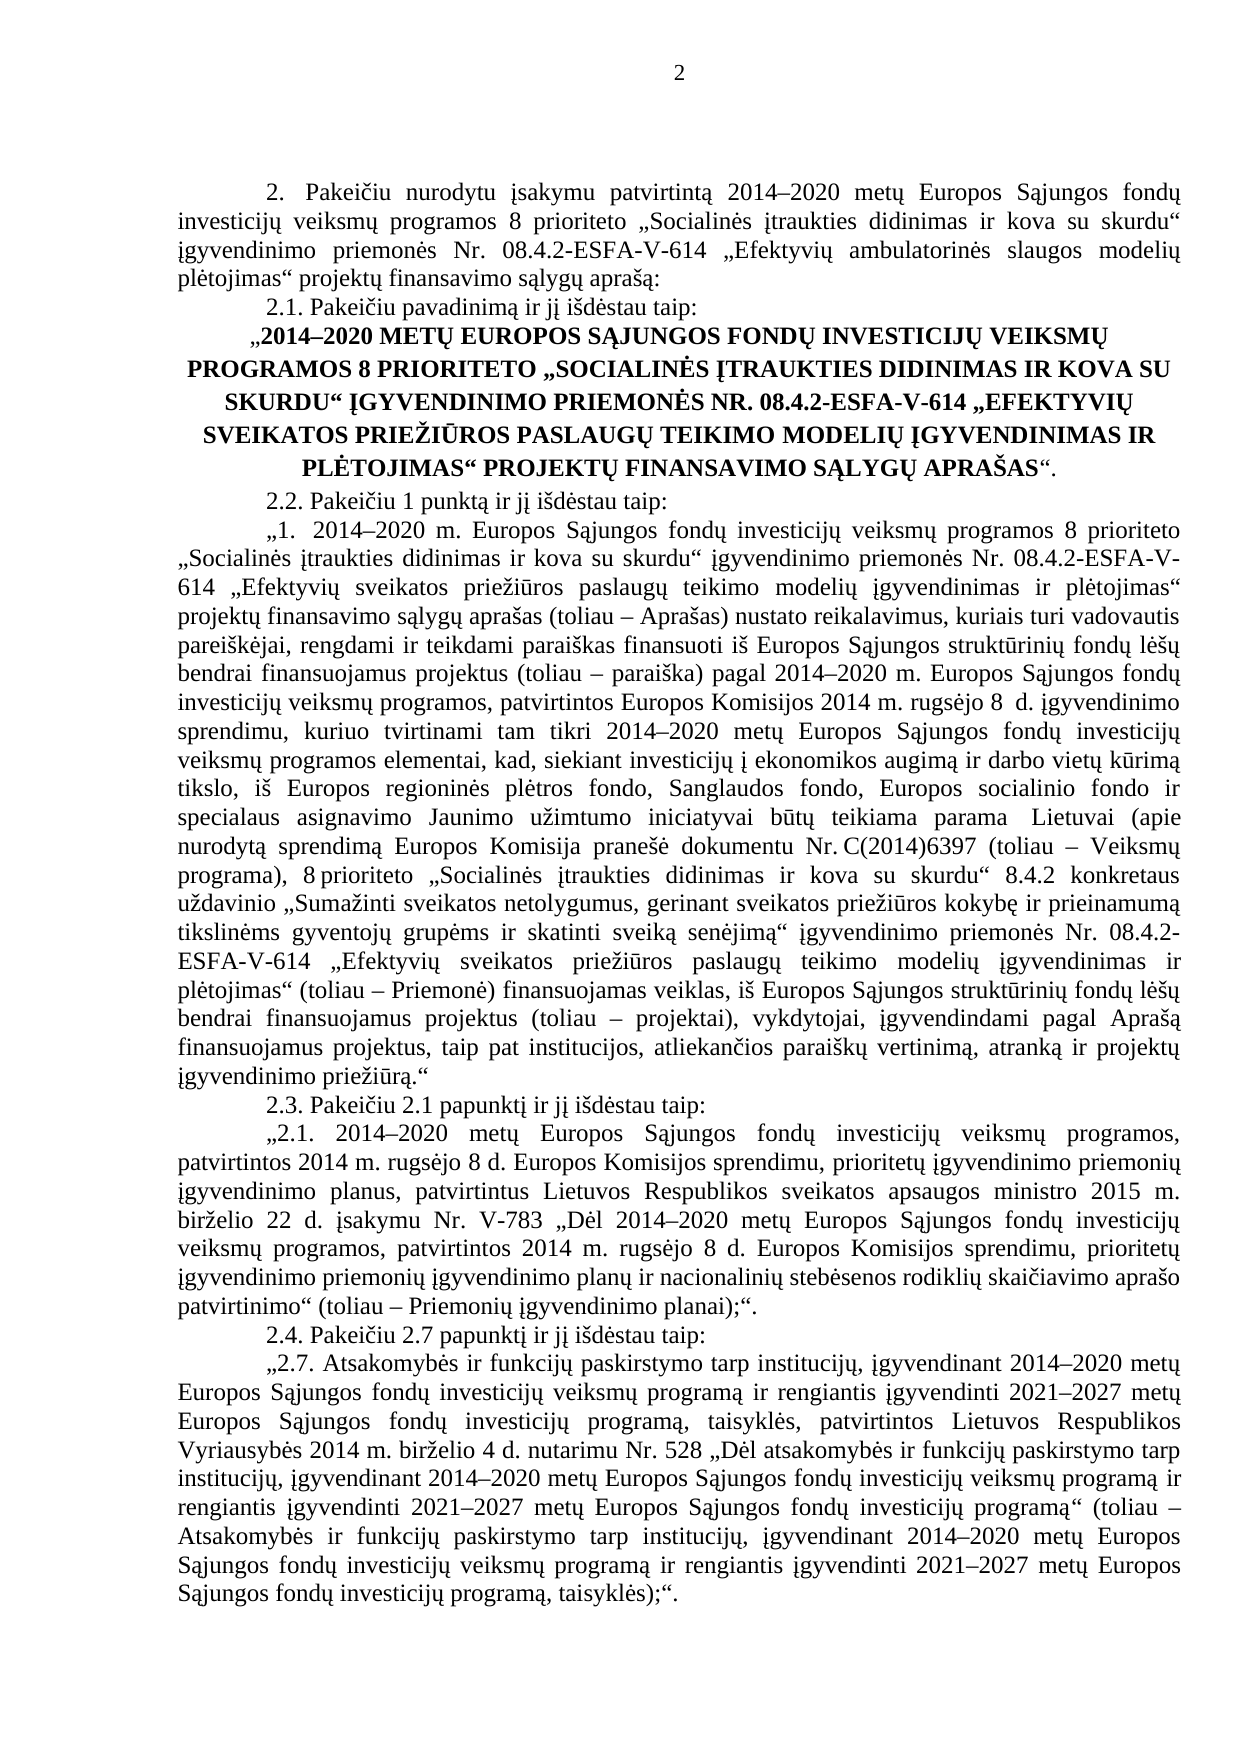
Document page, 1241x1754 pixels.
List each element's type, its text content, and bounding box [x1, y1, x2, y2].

text 2.1. Pakeičiu pavadinimą ir jį išdėstau taip: [177, 292, 1181, 321]
text „2014–2020 METŲ EUROPOS SĄJUNGOS FONDŲ INVESTICIJŲ VEIKSMŲ PROGRAMOS 8 PRIORITETO „SOCIALINĖS ĮTRAUKTIES DIDINIMAS IR KOVA SU SKURDU“ ĮGYVENDINIMO PRIEMONĖS NR. 08.4.2-ESFA-V-614 „EFEKTYVIŲ SVEIKATOS PRIEŽIŪROS PASLAUGŲ TEIKIMO MODELIŲ ĮGYVENDINIMAS IR PLĖTOJIMAS“ PROJEKTŲ FINANSAVIMO SĄLYGŲ APRAŠAS“. [177, 321, 1181, 482]
text „2.7. Atsakomybės ir funkcijų paskirstymo tarp institucijų, įgyvendinant 2014–2020 metų Europos Sąjungos fondų investicijų veiksmų programą ir rengiantis įgyvendinti 2021–2027 metų Europos Sąjungos fondų investicijų programą, taisyklės, patvirtintos Lietuvos Respublikos Vyriausybės 2014 m. birželio 4 d. nutarimu Nr. 528 „Dėl atsakomybės ir funkcijų paskirstymo tarp institucijų, įgyvendinant 2014–2020 metų Europos Sąjungos fondų investicijų veiksmų programą ir rengiantis įgyvendinti 2021–2027 metų Europos Sąjungos fondų investicijų programą“ (toliau – Atsakomybės ir funkcijų paskirstymo tarp institucijų, įgyvendinant 2014–2020 metų Europos Sąjungos fondų investicijų veiksmų programą ir rengiantis įgyvendinti 2021–2027 metų Europos Sąjungos fondų investicijų programą, taisyklės);“. [177, 1348, 1181, 1607]
text 2. Pakeičiu nurodytu įsakymu patvirtintą 2014–2020 metų Europos Sąjungos fondų investicijų veiksmų programos 8 prioriteto „Socialinės įtraukties didinimas ir kova su skurdu“ įgyvendinimo priemonės Nr. 08.4.2-ESFA-V-614 „Efektyvių ambulatorinės slaugos modelių plėtojimas“ projektų finansavimo sąlygų aprašą: [177, 177, 1181, 292]
text „2.1. 2014–2020 metų Europos Sąjungos fondų investicijų veiksmų programos, patvirtintos 2014 m. rugsėjo 8 d. Europos Komisijos sprendimu, prioritetų įgyvendinimo priemonių įgyvendinimo planus, patvirtintus Lietuvos Respublikos sveikatos apsaugos ministro 2015 m. birželio 22 d. įsakymu Nr. V-783 „Dėl 2014–2020 metų Europos Sąjungos fondų investicijų veiksmų programos, patvirtintos 2014 m. rugsėjo 8 d. Europos Komisijos sprendimu, prioritetų įgyvendinimo priemonių įgyvendinimo planų ir nacionalinių stebėsenos rodiklių skaičiavimo aprašo patvirtinimo“ (toliau – Priemonių įgyvendinimo planai);“. [177, 1118, 1181, 1320]
text 2.2. Pakeičiu 1 punktą ir jį išdėstau taip: [177, 486, 1181, 515]
text „1. 2014–2020 m. Europos Sąjungos fondų investicijų veiksmų programos 8 prioriteto „Socialinės įtraukties didinimas ir kova su skurdu“ įgyvendinimo priemonės Nr. 08.4.2-ESFA-V-614 „Efektyvių sveikatos priežiūros paslaugų teikimo modelių įgyvendinimas ir plėtojimas“ projektų finansavimo sąlygų aprašas (toliau – Aprašas) nustato reikalavimus, kuriais turi vadovautis pareiškėjai, rengdami ir teikdami paraiškas finansuoti iš Europos Sąjungos struktūrinių fondų lėšų bendrai finansuojamus projektus (toliau – paraiška) pagal 2014–2020 m. Europos Sąjungos fondų investicijų veiksmų programos, patvirtintos Europos Komisijos 2014 m. rugsėjo 8 d. įgyvendinimo sprendimu, kuriuo tvirtinami tam tikri 2014–2020 metų Europos Sąjungos fondų investicijų veiksmų programos elementai, kad, siekiant investicijų į ekonomikos augimą ir darbo vietų kūrimą tikslo, iš Europos regioninės plėtros fondo, Sanglaudos fondo, Europos socialinio fondo ir specialaus asignavimo Jaunimo užimtumo iniciatyvai būtų teikiama parama Lietuvai (apie nurodytą sprendimą Europos Komisija pranešė dokumentu Nr. C(2014)6397 (toliau – Veiksmų programa), 8 prioriteto „Socialinės įtraukties didinimas ir kova su skurdu“ 8.4.2 konkretaus uždavinio „Sumažinti sveikatos netolygumus, gerinant sveikatos priežiūros kokybę ir prieinamumą tikslinėms gyventojų grupėms ir skatinti sveiką senėjimą“ įgyvendinimo priemonės Nr. 08.4.2-ESFA-V-614 „Efektyvių sveikatos priežiūros paslaugų teikimo modelių įgyvendinimas ir plėtojimas“ (toliau – Priemonė) finansuojamas veiklas, iš Europos Sąjungos struktūrinių fondų lėšų bendrai finansuojamus projektus (toliau – projektai), vykdytojai, įgyvendindami pagal Aprašą finansuojamus projektus, taip pat institucijos, atliekančios paraiškų vertinimą, atranką ir projektų įgyvendinimo priežiūrą.“ [177, 515, 1181, 1090]
text 2.3. Pakeičiu 2.1 papunktį ir jį išdėstau taip: [177, 1090, 1181, 1118]
text 2.4. Pakeičiu 2.7 papunktį ir jį išdėstau taip: [177, 1320, 1181, 1348]
